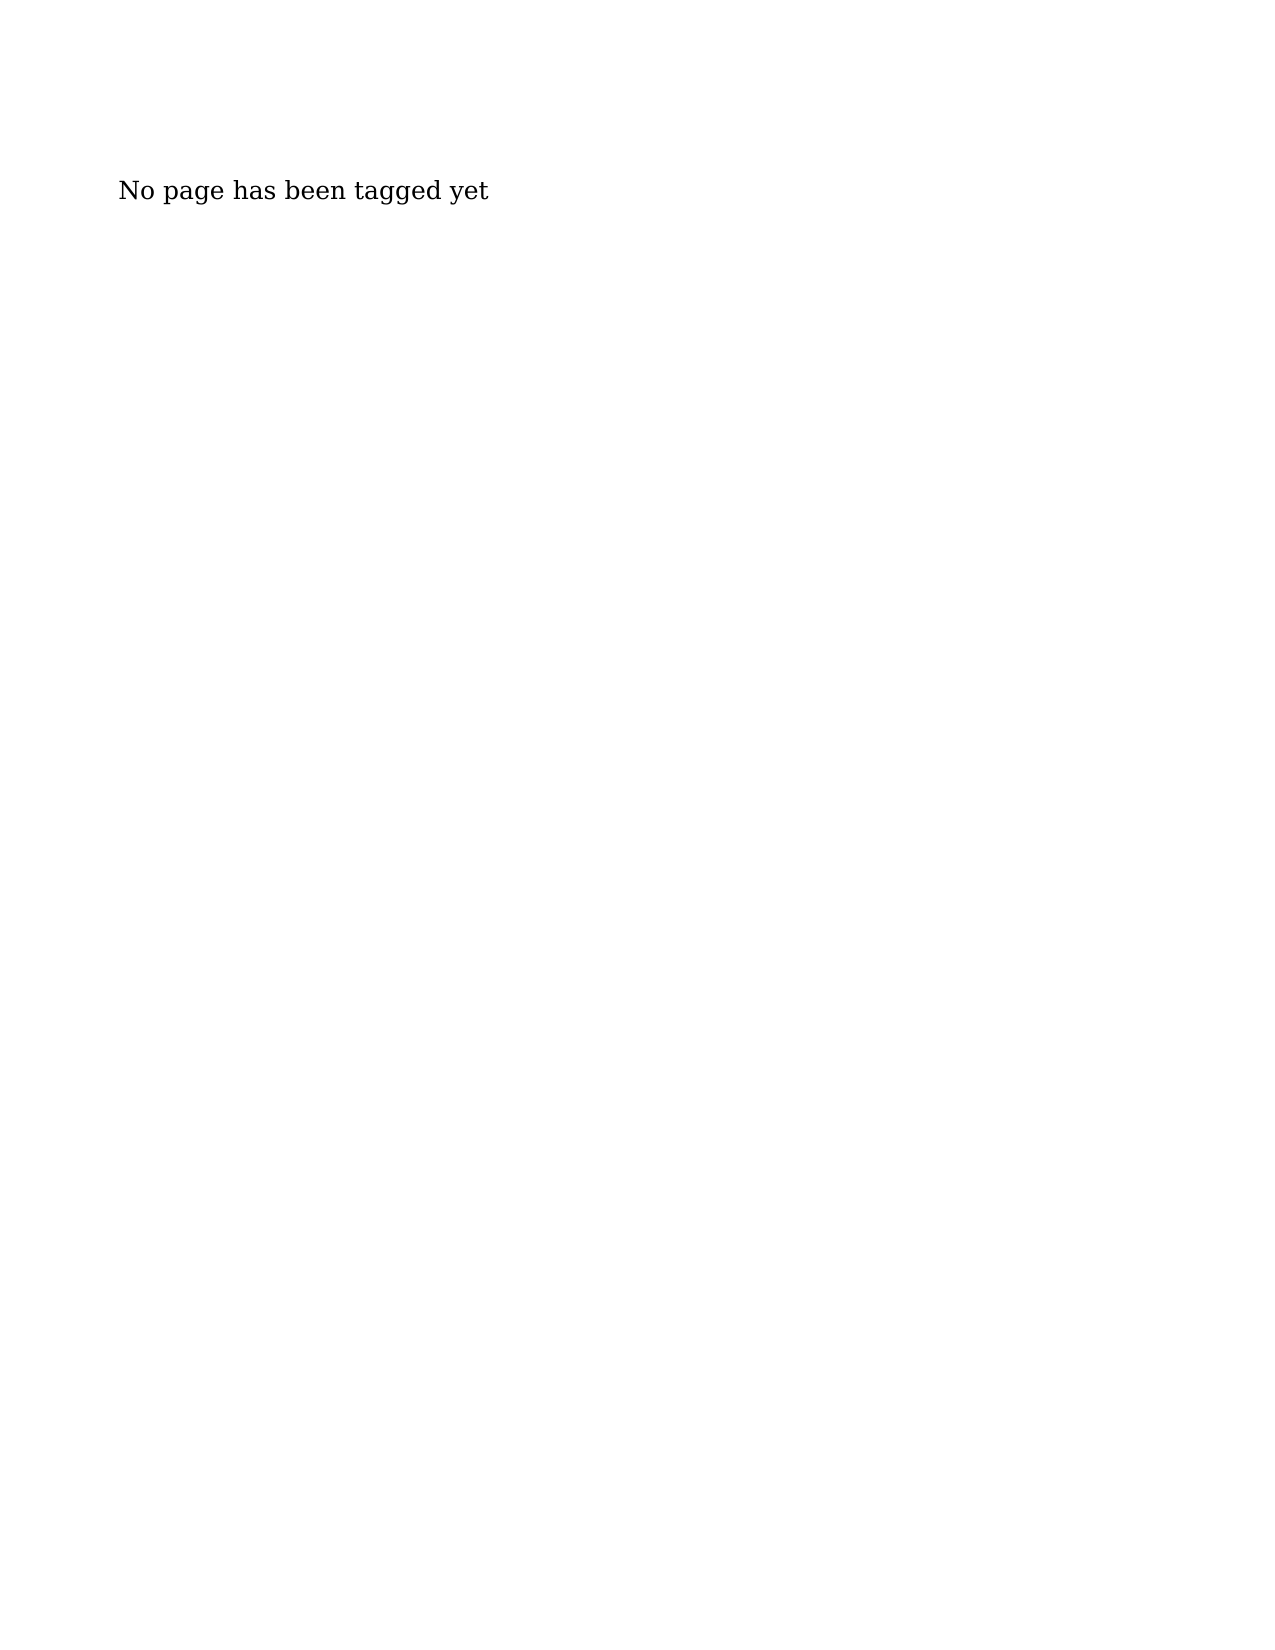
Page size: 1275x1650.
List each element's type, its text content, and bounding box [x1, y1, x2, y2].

text No page has been tagged yet [118, 176, 1216, 206]
